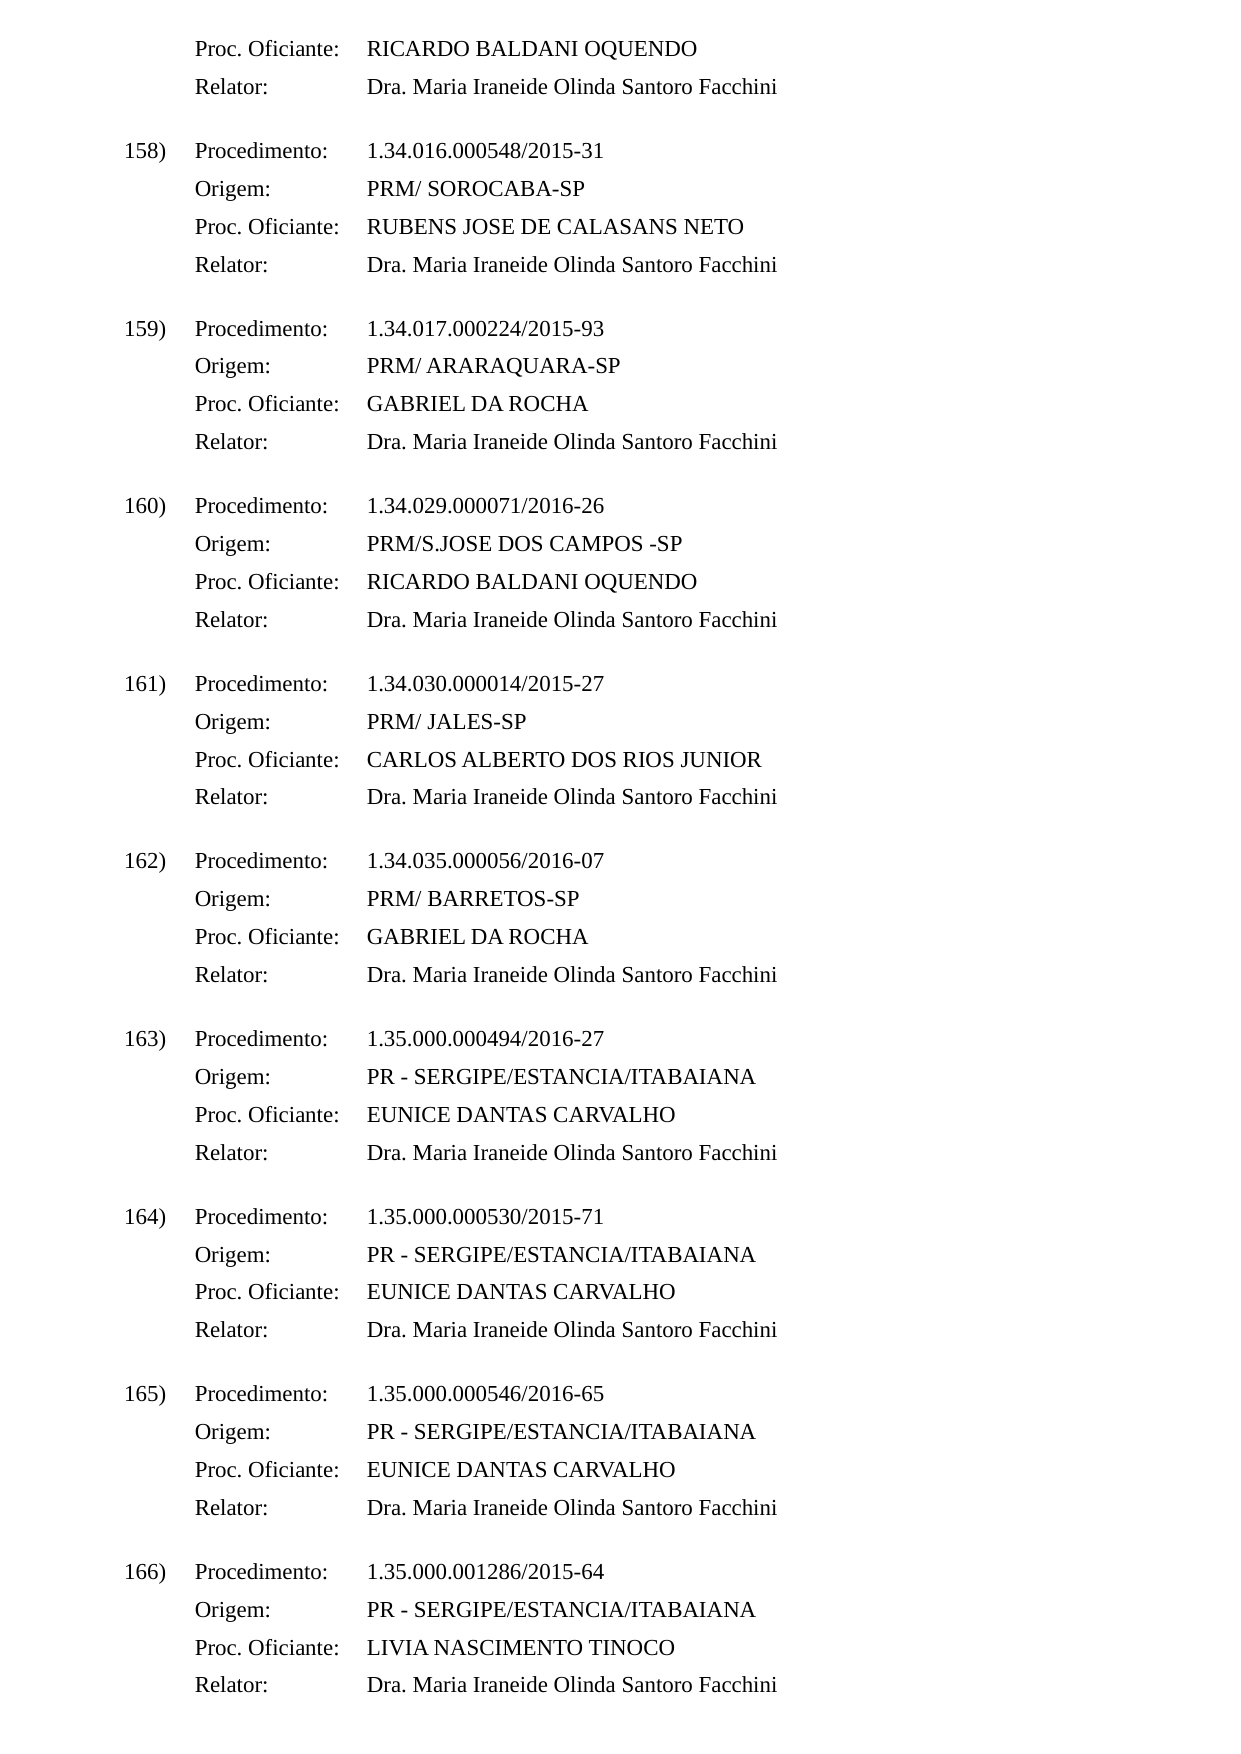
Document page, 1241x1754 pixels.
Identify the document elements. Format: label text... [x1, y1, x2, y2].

table_cell GABRIEL DA ROCHA [361, 385, 1122, 422]
table_header 1.35.000.000494/2016-27 [361, 1020, 1122, 1057]
table_cell [118, 1095, 189, 1133]
table_cell [118, 702, 189, 740]
table_cell Proc. Oficiante: [189, 1628, 361, 1666]
table_header Procedimento: [189, 664, 361, 702]
table_cell Relator: [189, 245, 361, 283]
table_cell Proc. Oficiante: [189, 918, 361, 955]
table_cell Dra. Maria Iraneide Olinda Santoro Facchini [361, 1311, 1122, 1348]
table_cell Proc. Oficiante: [189, 740, 361, 778]
table_header 1.35.000.001286/2015-64 [361, 1552, 1122, 1590]
table_cell [118, 207, 189, 245]
table_cell Relator: [189, 1666, 361, 1703]
table_cell [118, 423, 189, 460]
table_cell PR - SERGIPE/ESTANCIA/ITABAIANA [361, 1057, 1122, 1095]
table_cell [118, 1590, 189, 1628]
table_cell [118, 30, 189, 67]
table_cell RICARDO BALDANI OQUENDO [361, 562, 1122, 600]
table_header Procedimento: [189, 842, 361, 880]
table_cell Origem: [189, 169, 361, 207]
table_header 161) [118, 664, 189, 702]
table_cell Relator: [189, 1488, 361, 1526]
table_cell [118, 1413, 189, 1450]
table_header 165) [118, 1375, 189, 1412]
table_cell Origem: [189, 1057, 361, 1095]
table_cell [118, 1666, 189, 1703]
table_cell PR - SERGIPE/ESTANCIA/ITABAIANA [361, 1235, 1122, 1273]
table_header 1.34.030.000014/2015-27 [361, 664, 1122, 702]
table_cell Dra. Maria Iraneide Olinda Santoro Facchini [361, 67, 1122, 105]
table_cell PRM/ ARARAQUARA-SP [361, 347, 1122, 385]
table_header Procedimento: [189, 1375, 361, 1412]
table_cell Dra. Maria Iraneide Olinda Santoro Facchini [361, 1488, 1122, 1526]
table_cell Origem: [189, 347, 361, 385]
table_cell Origem: [189, 1590, 361, 1628]
table_cell Dra. Maria Iraneide Olinda Santoro Facchini [361, 423, 1122, 460]
table_cell Dra. Maria Iraneide Olinda Santoro Facchini [361, 245, 1122, 283]
table_cell Proc. Oficiante: [189, 385, 361, 422]
table_cell [118, 1488, 189, 1526]
table_cell [118, 1133, 189, 1171]
table_cell Dra. Maria Iraneide Olinda Santoro Facchini [361, 1666, 1122, 1703]
table_cell PRM/ BARRETOS-SP [361, 880, 1122, 917]
table_header 1.35.000.000530/2015-71 [361, 1197, 1122, 1235]
table_header 1.34.029.000071/2016-26 [361, 487, 1122, 524]
table_header Procedimento: [189, 309, 361, 347]
table_cell Proc. Oficiante: [189, 1095, 361, 1133]
table_cell PRM/S.JOSE DOS CAMPOS -SP [361, 525, 1122, 562]
table_header Procedimento: [189, 1197, 361, 1235]
table_cell [118, 1273, 189, 1311]
table_cell EUNICE DANTAS CARVALHO [361, 1450, 1122, 1488]
table_cell Origem: [189, 880, 361, 917]
table_cell Proc. Oficiante: [189, 1450, 361, 1488]
table_header 162) [118, 842, 189, 880]
table_header 160) [118, 487, 189, 524]
table_cell PRM/ SOROCABA-SP [361, 169, 1122, 207]
table_header 1.34.017.000224/2015-93 [361, 309, 1122, 347]
table_cell LIVIA NASCIMENTO TINOCO [361, 1628, 1122, 1666]
table_header 1.35.000.000546/2016-65 [361, 1375, 1122, 1412]
table_cell [118, 67, 189, 105]
table_cell [118, 347, 189, 385]
table_cell Relator: [189, 1133, 361, 1171]
table_cell [118, 1235, 189, 1273]
table_cell Relator: [189, 67, 361, 105]
table_cell RUBENS JOSE DE CALASANS NETO [361, 207, 1122, 245]
table_cell [118, 740, 189, 778]
table_cell [118, 562, 189, 600]
table_cell Origem: [189, 1235, 361, 1273]
table_header 163) [118, 1020, 189, 1057]
table_cell EUNICE DANTAS CARVALHO [361, 1273, 1122, 1311]
table_cell EUNICE DANTAS CARVALHO [361, 1095, 1122, 1133]
table_cell Proc. Oficiante: [189, 30, 361, 67]
table_header Procedimento: [189, 1552, 361, 1590]
table_cell Dra. Maria Iraneide Olinda Santoro Facchini [361, 1133, 1122, 1171]
table_cell CARLOS ALBERTO DOS RIOS JUNIOR [361, 740, 1122, 778]
table_header Procedimento: [189, 487, 361, 524]
table_cell Dra. Maria Iraneide Olinda Santoro Facchini [361, 778, 1122, 816]
table_cell [118, 918, 189, 955]
table_cell Proc. Oficiante: [189, 207, 361, 245]
table_cell GABRIEL DA ROCHA [361, 918, 1122, 955]
table_cell Relator: [189, 778, 361, 816]
table_header 158) [118, 131, 189, 169]
table_cell RICARDO BALDANI OQUENDO [361, 30, 1122, 67]
table_cell [118, 385, 189, 422]
table_cell Origem: [189, 702, 361, 740]
table_header 1.34.035.000056/2016-07 [361, 842, 1122, 880]
table_cell Dra. Maria Iraneide Olinda Santoro Facchini [361, 600, 1122, 638]
table_header 164) [118, 1197, 189, 1235]
table_cell [118, 525, 189, 562]
table_cell PR - SERGIPE/ESTANCIA/ITABAIANA [361, 1590, 1122, 1628]
table_header Procedimento: [189, 131, 361, 169]
table_cell Origem: [189, 1413, 361, 1450]
table_cell PR - SERGIPE/ESTANCIA/ITABAIANA [361, 1413, 1122, 1450]
table_cell [118, 1450, 189, 1488]
table_cell Dra. Maria Iraneide Olinda Santoro Facchini [361, 955, 1122, 993]
table_cell [118, 245, 189, 283]
table_cell [118, 1057, 189, 1095]
table_cell [118, 1311, 189, 1348]
table_cell Relator: [189, 1311, 361, 1348]
table_header Procedimento: [189, 1020, 361, 1057]
table_cell Relator: [189, 600, 361, 638]
table_cell [118, 169, 189, 207]
table_cell [118, 778, 189, 816]
table_cell [118, 880, 189, 917]
table_cell Relator: [189, 955, 361, 993]
table_cell Relator: [189, 423, 361, 460]
table_cell [118, 1628, 189, 1666]
table_cell Proc. Oficiante: [189, 562, 361, 600]
table_header 166) [118, 1552, 189, 1590]
table_cell [118, 600, 189, 638]
table_cell PRM/ JALES-SP [361, 702, 1122, 740]
table_cell Proc. Oficiante: [189, 1273, 361, 1311]
table_cell Origem: [189, 525, 361, 562]
table_header 1.34.016.000548/2015-31 [361, 131, 1122, 169]
table_cell [118, 955, 189, 993]
table_header 159) [118, 309, 189, 347]
